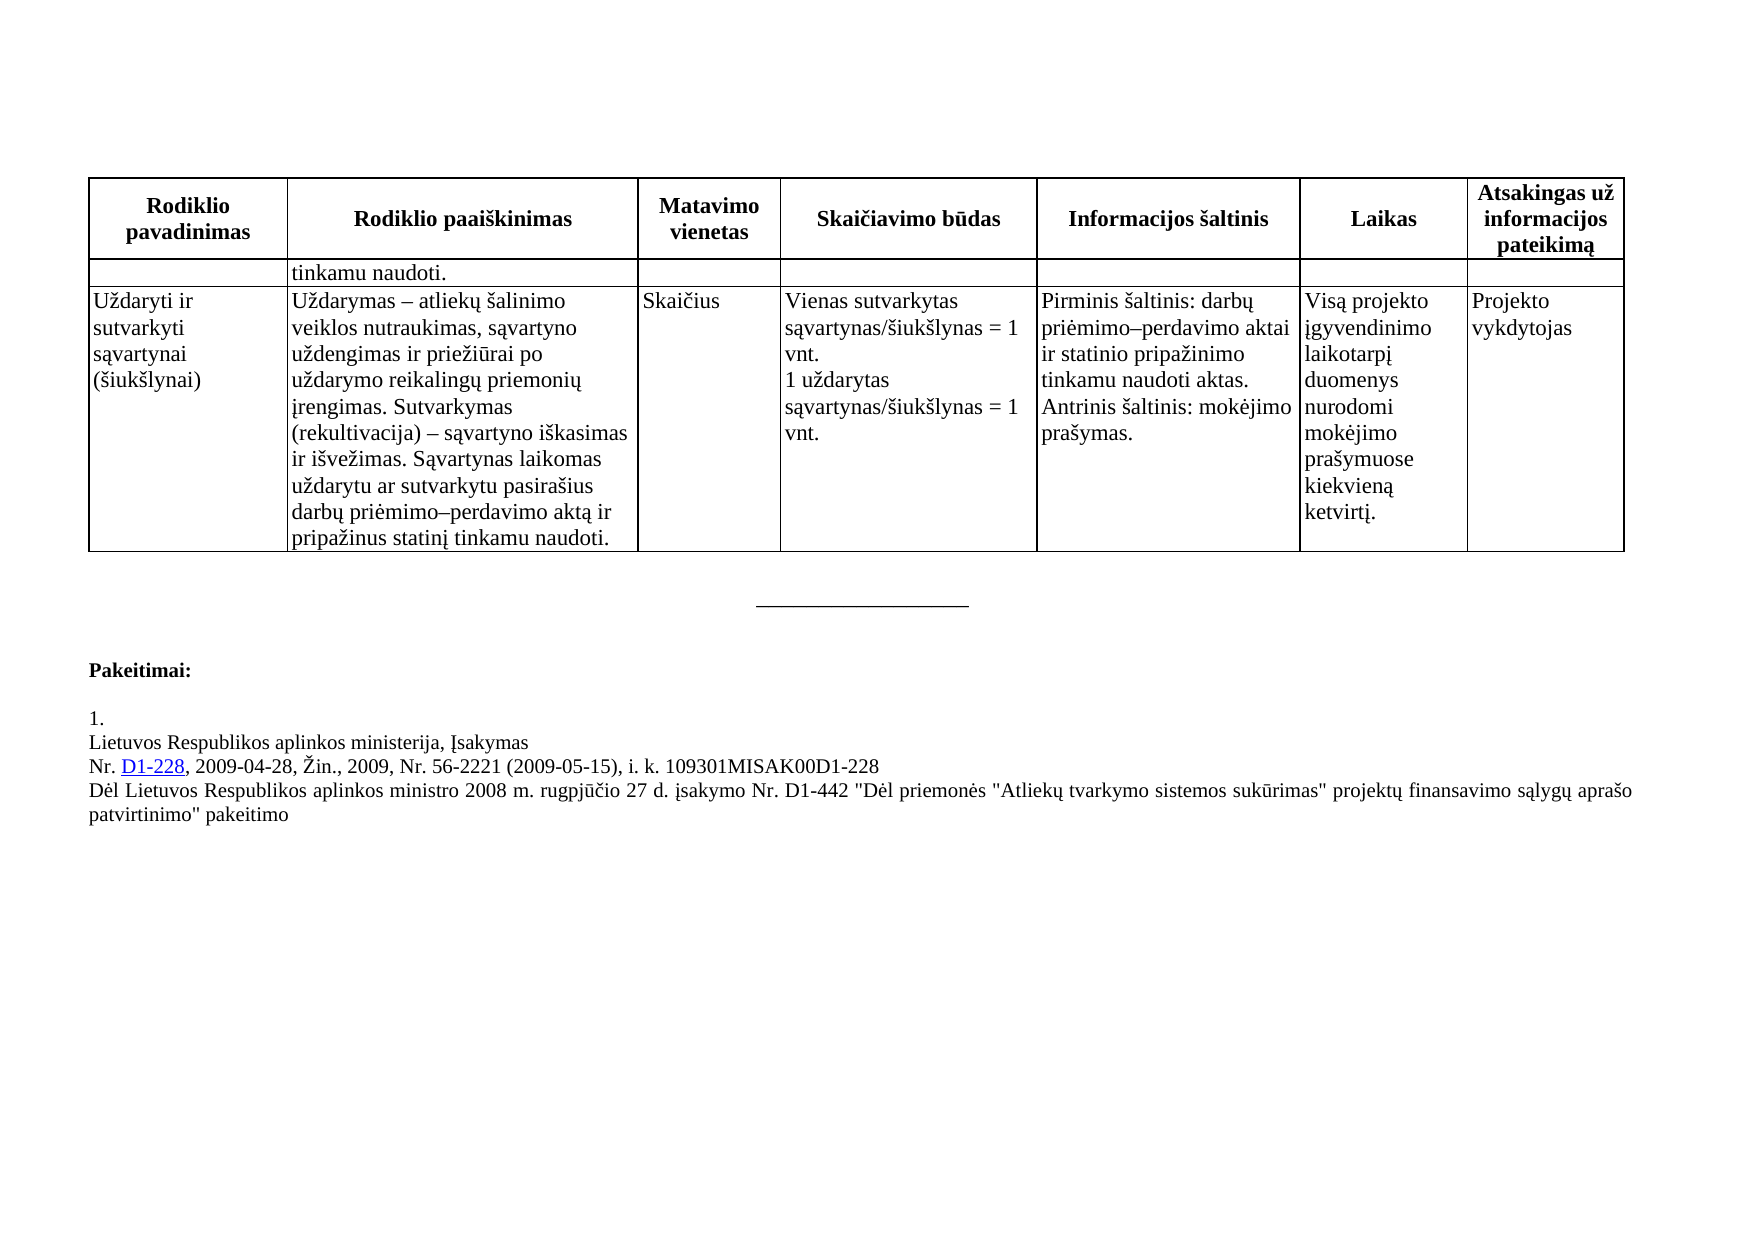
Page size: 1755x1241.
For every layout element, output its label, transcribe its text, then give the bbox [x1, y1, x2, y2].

table_cell Uždaryti ir sutvarkyti sąvartynai (šiukšlynai) [90, 287, 287, 551]
table_header Atsakingas už informacijos pateikimą [1468, 179, 1623, 258]
table_cell [781, 260, 1036, 286]
table_cell Visą projekto įgyvendinimo laikotarpį duomenys nurodomi mokėjimo prašymuose kiekvieną ketvirtį. [1301, 287, 1467, 551]
table_cell Uždarymas – atliekų šalinimo veiklos nutraukimas, sąvartyno uždengimas ir priežiūrai po uždarymo reikalingų priemonių įrengimas. Sutvarkymas (rekultivacija) – sąvartyno iškasimas ir išvežimas. Sąvartynas laikomas uždarytu ar sutvarkytu pasirašius darbų priėmimo–perdavimo aktą ir pripažinus statinį tinkamu naudoti. [288, 287, 637, 551]
table_header Informacijos šaltinis [1038, 179, 1299, 258]
table_cell Pirminis šaltinis: darbų priėmimo–perdavimo aktai ir statinio pripažinimo tinkamu naudoti aktas. Antrinis šaltinis: mokėjimo prašymas. [1038, 287, 1299, 551]
table_header Rodiklio paaiškinimas [288, 179, 637, 258]
table_cell [90, 260, 287, 286]
table_header Laikas [1301, 179, 1467, 258]
text Dėl Lietuvos Respublikos aplinkos ministro 2008 m. rugpjūčio 27 d. įsakymo Nr. D1-442 "Dėl priemonės "Atliekų tvarkymo sistemos sukūrimas" projektų finansavimo sąlygų aprašo patvirtinimo" pakeitimo [89, 778, 1636, 826]
table_cell [1038, 260, 1299, 286]
text 1. [89, 706, 1636, 730]
table_cell Vienas sutvarkytas sąvartynas/šiukšlynas = 1 vnt. 1 uždarytas sąvartynas/šiukšlynas = 1 vnt. [781, 287, 1036, 551]
table_cell tinkamu naudoti. [288, 260, 637, 286]
table_header Rodiklio pavadinimas [90, 179, 287, 258]
table_cell [1468, 260, 1623, 286]
text Nr. D1-228, 2009-04-28, Žin., 2009, Nr. 56-2221 (2009-05-15), i. k. 109301MISAK00D1-228 [89, 754, 1636, 778]
table_cell [639, 260, 780, 286]
text Pakeitimai: [89, 658, 1636, 682]
table_cell Projekto vykdytojas [1468, 287, 1623, 551]
text _________________ [89, 581, 1636, 610]
table_cell Skaičius [639, 287, 780, 551]
table_header Matavimo vienetas [639, 179, 780, 258]
text Lietuvos Respublikos aplinkos ministerija, Įsakymas [89, 730, 1636, 754]
table_header Skaičiavimo būdas [781, 179, 1036, 258]
table_cell [1301, 260, 1467, 286]
